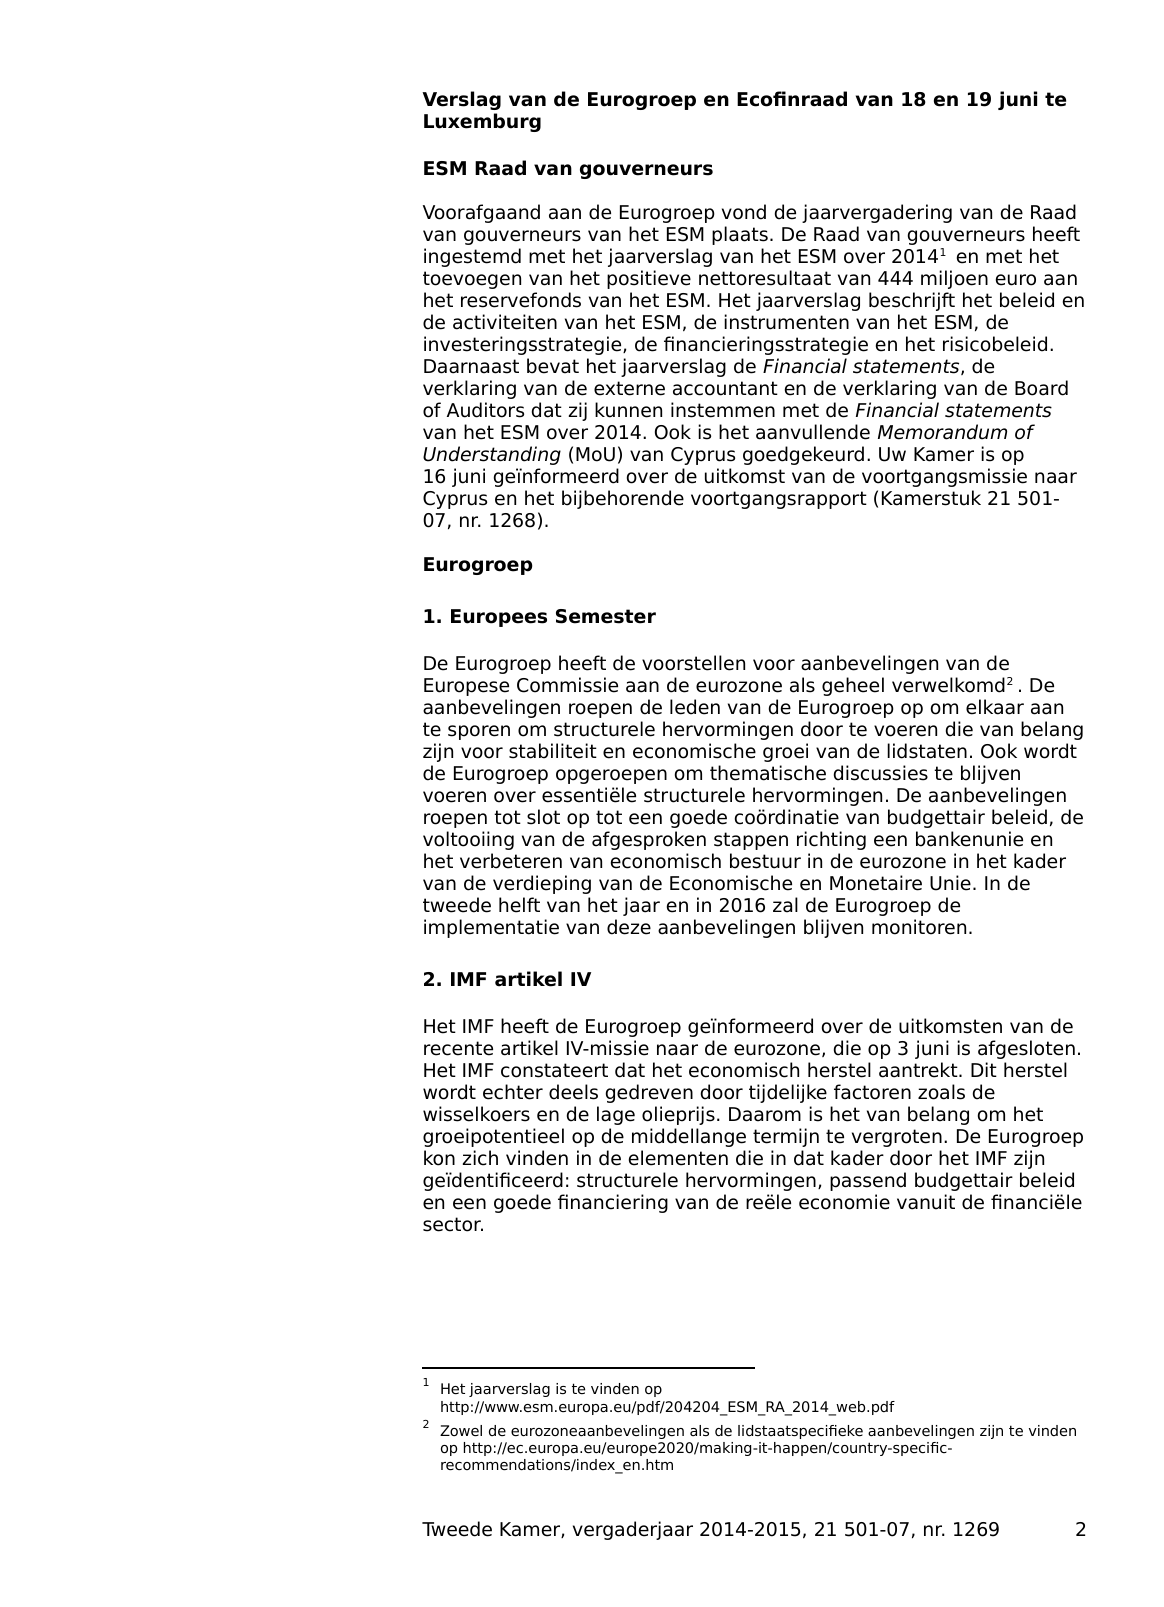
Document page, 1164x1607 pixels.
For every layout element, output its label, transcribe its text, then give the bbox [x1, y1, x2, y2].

subtitle 1. Europees Semester [422, 606, 1087, 628]
text Zowel de eurozoneaanbevelingen als de lidstaatspecifieke aanbevelingen zijn te vinden op http://ec.europa.eu/europe2020/making-it-happen/country-specific-recommendations/index_en.htm [422, 1418, 1087, 1474]
subtitle ESM Raad van gouverneurs [422, 158, 1087, 180]
subtitle Eurogroep [422, 554, 1087, 576]
text Het jaarverslag is te vinden op http://www.esm.europa.eu/pdf/204204_ESM_RA_2014_web.pdf [422, 1377, 1087, 1416]
text Voorafgaand aan de Eurogroep vond de jaarvergadering van de Raad van gouverneurs van het ESM plaats. De Raad van gouverneurs heeft ingestemd met het jaarverslag van het ESM over 2014 en met het toevoegen van het positieve nettoresultaat van 444 miljoen euro aan het reservefonds van het ESM. Het jaarverslag beschrijft het beleid en de activiteiten van het ESM, de instrumenten van het ESM, de investeringsstrategie, de financieringsstrategie en het risicobeleid. Daarnaast bevat het jaarverslag de Financial statements, de verklaring van de externe accountant en de verklaring van de Board of Auditors dat zij kunnen instemmen met de Financial statements van het ESM over 2014. Ook is het aanvullende Memorandum of Understanding (MoU) van Cyprus goedgekeurd. Uw Kamer is op 16 juni geïnformeerd over de uitkomst van de voortgangsmissie naar Cyprus en het bijbehorende voortgangsrapport (Kamerstuk 21 501-07, nr. 1268). [422, 202, 1087, 532]
text De Eurogroep heeft de voorstellen voor aanbevelingen van de Europese Commissie aan de eurozone als geheel verwelkomd. De aanbevelingen roepen de leden van de Eurogroep op om elkaar aan te sporen om structurele hervormingen door te voeren die van belang zijn voor stabiliteit en economische groei van de lidstaten. Ook wordt de Eurogroep opgeroepen om thematische discussies te blijven voeren over essentiële structurele hervormingen. De aanbevelingen roepen tot slot op tot een goede coördinatie van budgettair beleid, de voltooiing van de afgesproken stappen richting een bankenunie en het verbeteren van economisch bestuur in de eurozone in het kader van de verdieping van de Economische en Monetaire Unie. In de tweede helft van het jaar en in 2016 zal de Eurogroep de implementatie van deze aanbevelingen blijven monitoren. [422, 653, 1087, 939]
text Het IMF heeft de Eurogroep geïnformeerd over de uitkomsten van de recente artikel IV-missie naar de eurozone, die op 3 juni is afgesloten. Het IMF constateert dat het economisch herstel aantrekt. Dit herstel wordt echter deels gedreven door tijdelijke factoren zoals de wisselkoers en de lage olieprijs. Daarom is het van belang om het groeipotentieel op de middellange termijn te vergroten. De Eurogroep kon zich vinden in de elementen die in dat kader door het IMF zijn geïdentificeerd: structurele hervormingen, passend budgettair beleid en een goede financiering van de reële economie vanuit de financiële sector. [422, 1016, 1087, 1236]
subtitle Verslag van de Eurogroep en Ecofinraad van 18 en 19 juni te Luxemburg [422, 89, 1087, 133]
subtitle 2. IMF artikel IV [422, 969, 1087, 991]
